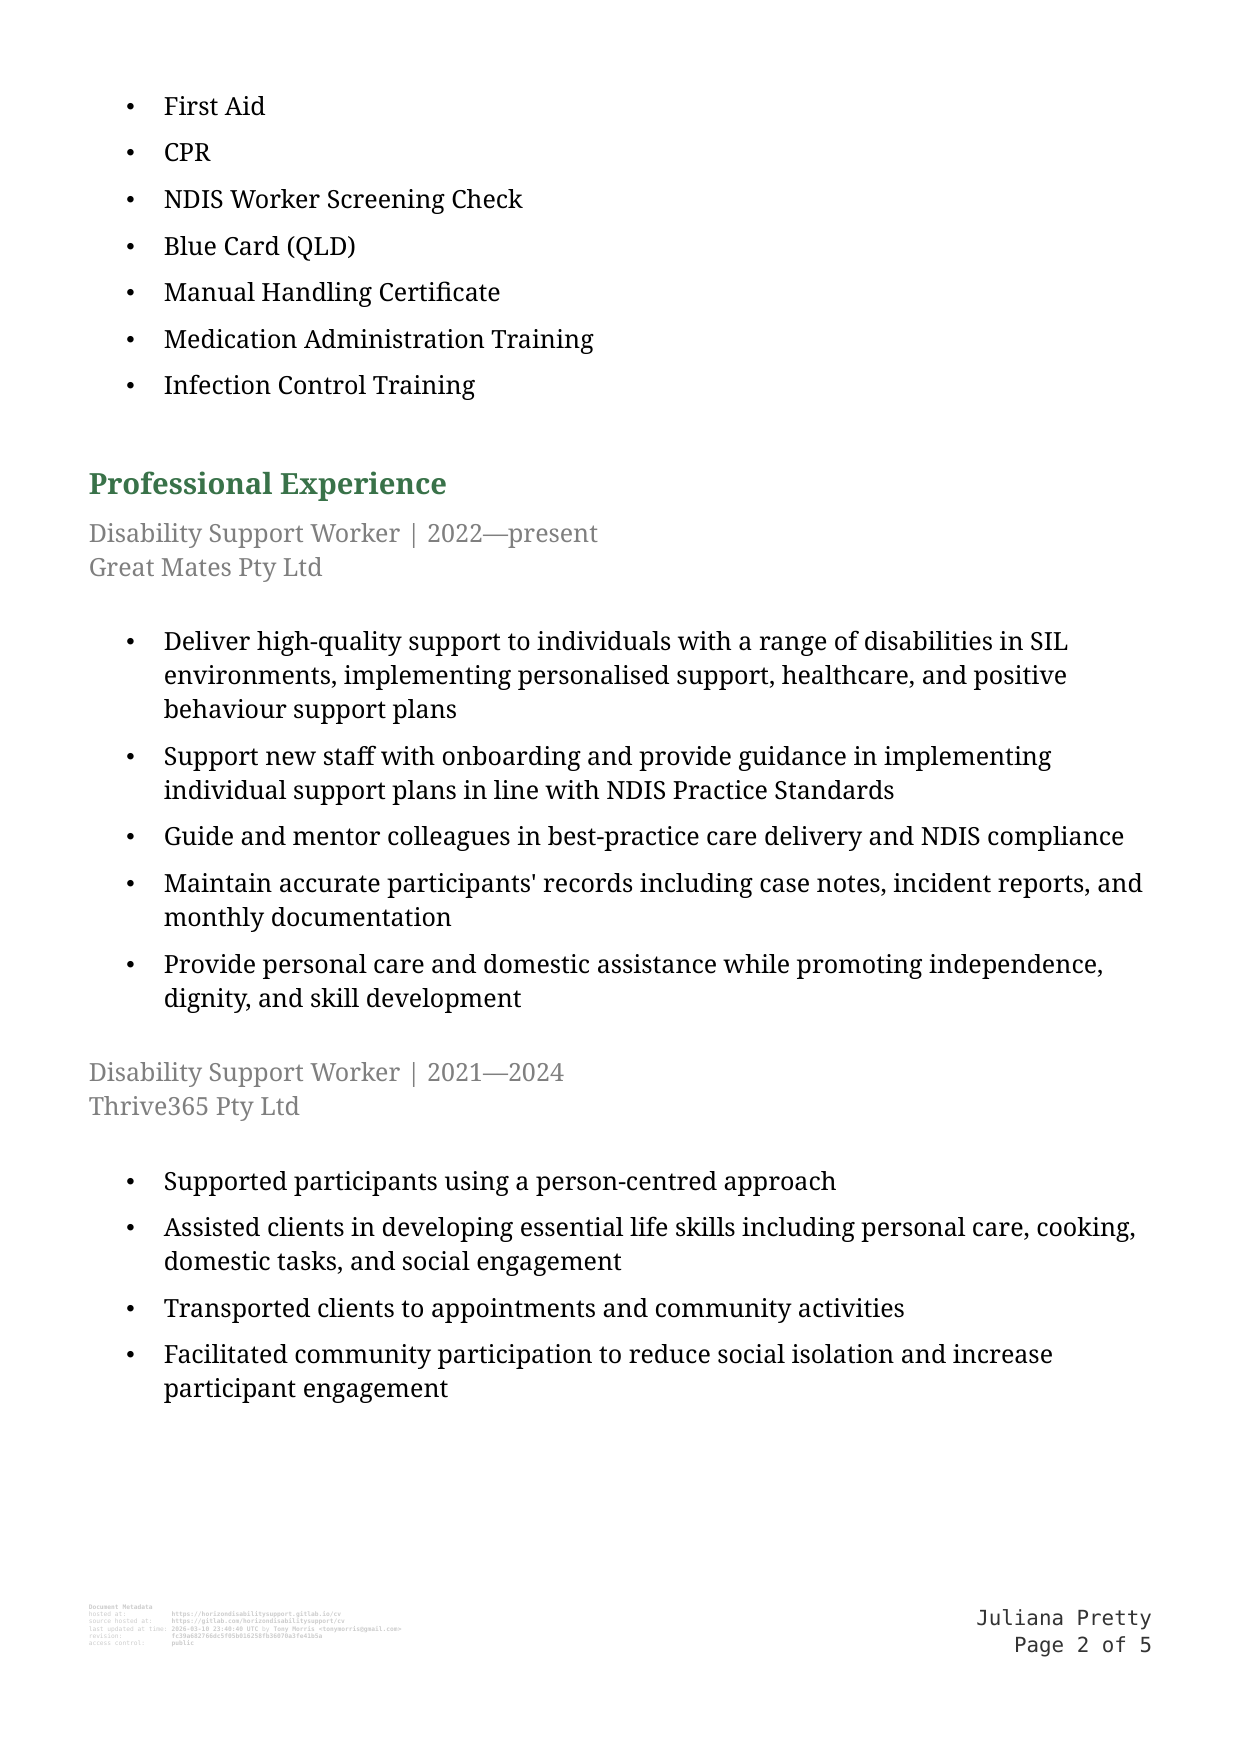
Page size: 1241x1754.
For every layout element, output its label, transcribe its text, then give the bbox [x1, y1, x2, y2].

subtitle NDIS Worker Screening Check [126, 182, 1152, 216]
subtitle Manual Handling Certificate [126, 275, 1152, 309]
subtitle Support new staff with onboarding and provide guidance in implementing individual support plans in line with NDIS Practice Standards [126, 738, 1152, 807]
subtitle Assisted clients in developing essential life skills including personal care, cooking, domestic tasks, and social engagement [126, 1210, 1152, 1278]
subtitle Deliver high-quality support to individuals with a range of disabilities in SIL environments, implementing personalised support, healthcare, and positive behaviour support plans [126, 624, 1152, 726]
subtitle Provide personal care and domestic assistance while promoting independence, dignity, and skill development [126, 946, 1152, 1014]
subtitle First Aid [126, 88, 1152, 123]
subtitle Thrive365 Pty Ltd [88, 1089, 1152, 1123]
subtitle Blue Card (QLD) [126, 228, 1152, 262]
subtitle Disability Support Worker | 2021—2024 [88, 1055, 1152, 1089]
subtitle Great Mates Pty Ltd [88, 549, 1152, 583]
subtitle Infection Control Training [126, 368, 1152, 402]
subtitle Maintain accurate participants' records including case notes, incident reports, and monthly documentation [126, 866, 1152, 934]
subtitle Disability Support Worker | 2022—present [88, 515, 1152, 549]
subtitle CPR [126, 135, 1152, 169]
subtitle Facilitated community participation to reduce social isolation and increase participant engagement [126, 1337, 1152, 1405]
subtitle Transported clients to appointments and community activities [126, 1290, 1152, 1324]
subtitle Supported participants using a person-centred approach [126, 1163, 1152, 1197]
subtitle Medication Administration Training [126, 321, 1152, 355]
subtitle Guide and mentor colleagues in best-practice care delivery and NDIS compliance [126, 819, 1152, 853]
subtitle Professional Experience [88, 463, 1152, 503]
